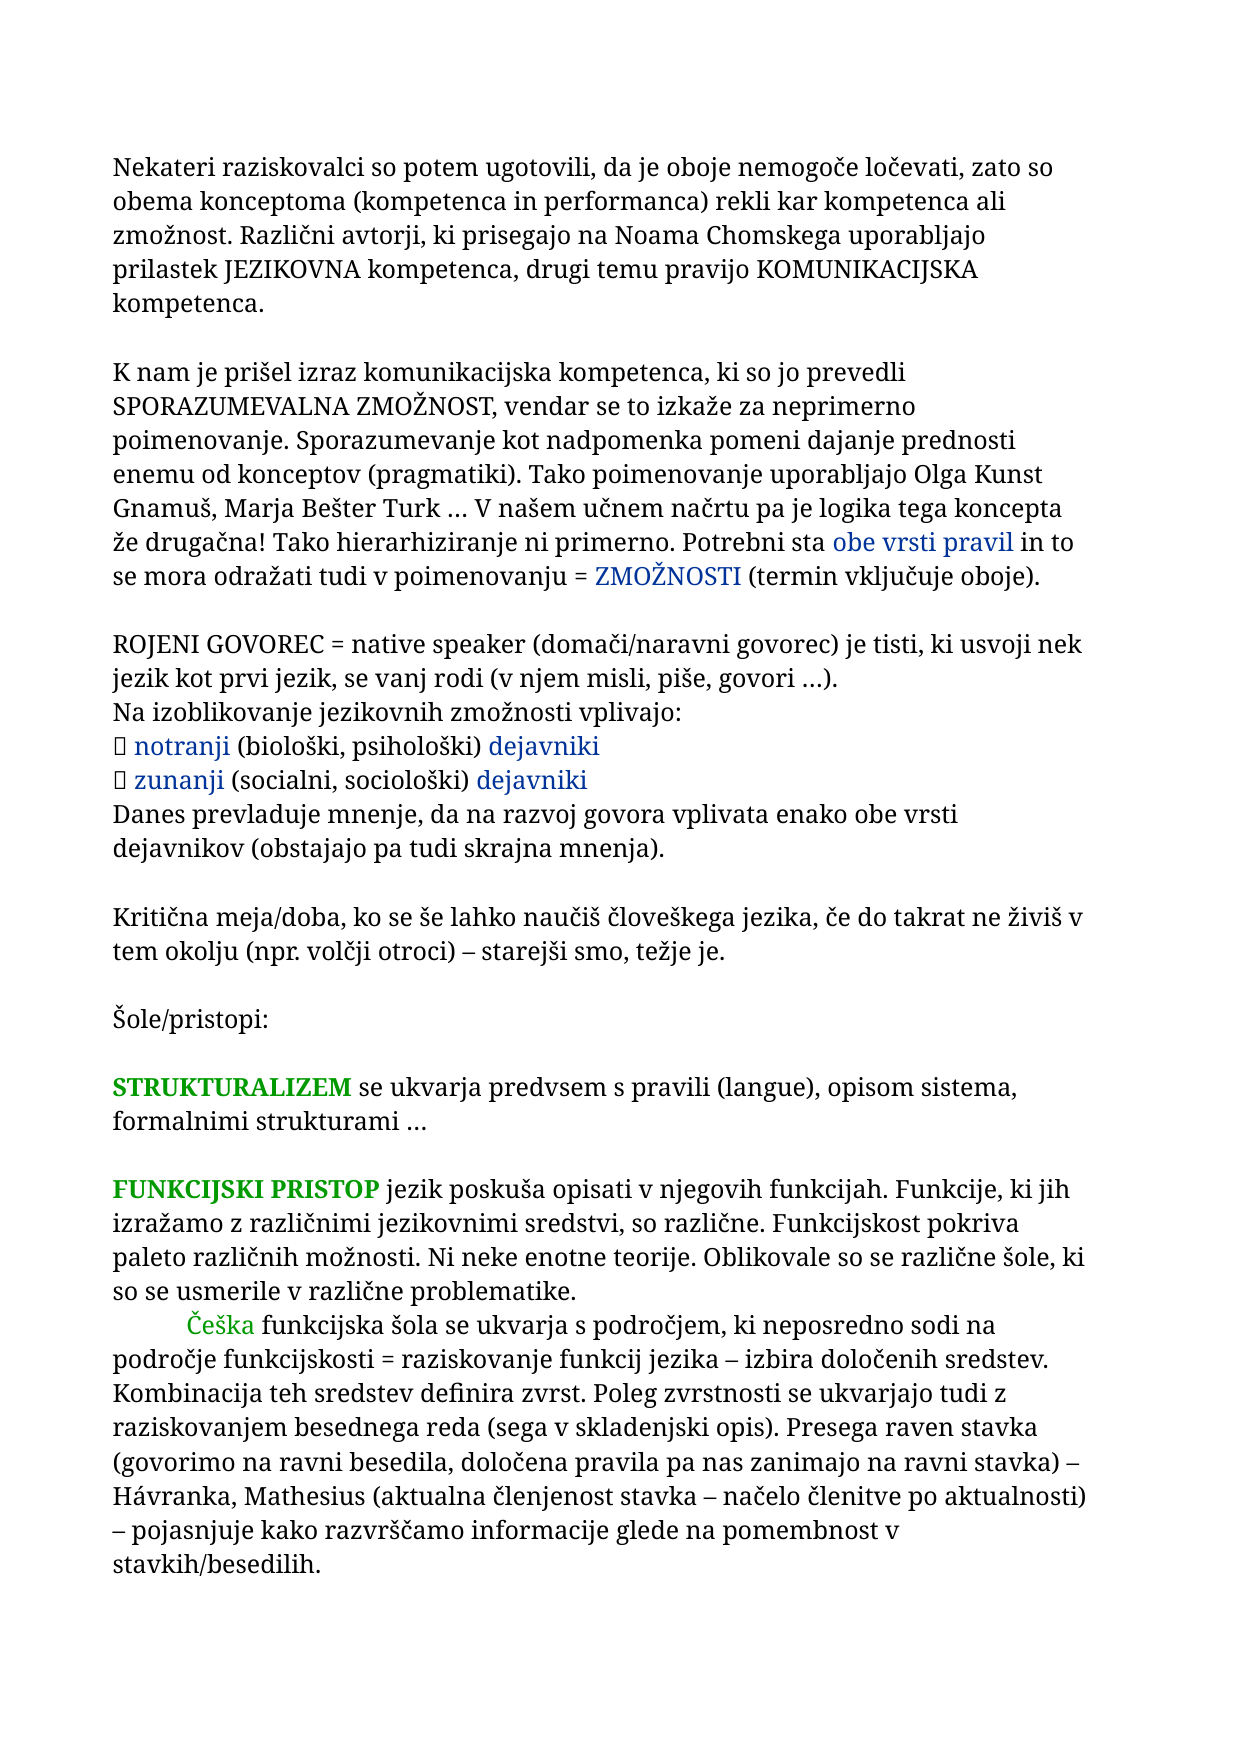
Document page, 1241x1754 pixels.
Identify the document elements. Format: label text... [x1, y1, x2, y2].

text STRUKTURALIZEM se ukvarja predvsem s pravili (langue), opisom sistema, formalnimi strukturami … [112, 1069, 1093, 1138]
text  notranji (biološki, psihološki) dejavniki [112, 729, 1093, 763]
text  zunanji (socialni, sociološki) dejavniki [112, 763, 1093, 797]
text Kritična meja/doba, ko se še lahko naučiš človeškega jezika, če do takrat ne živiš v tem okolju (npr. volčji otroci) – starejši smo, težje je. [112, 899, 1093, 967]
text ROJENI GOVOREC = native speaker (domači/naravni govorec) je tisti, ki usvoji nek jezik kot prvi jezik, se vanj rodi (v njem misli, piše, govori …). [112, 627, 1093, 695]
text FUNKCIJSKI PRISTOP jezik poskuša opisati v njegovih funkcijah. Funkcije, ki jih izražamo z različnimi jezikovnimi sredstvi, so različne. Funkcijskost pokriva paleto različnih možnosti. Ni neke enotne teorije. Oblikovale so se različne šole, ki so se usmerile v različne problematike. [112, 1172, 1093, 1308]
text K nam je prišel izraz komunikacijska kompetenca, ki so jo prevedli SPORAZUMEVALNA ZMOŽNOST, vendar se to izkaže za neprimerno poimenovanje. Sporazumevanje kot nadpomenka pomeni dajanje prednosti enemu od konceptov (pragmatiki). Tako poimenovanje uporabljajo Olga Kunst Gnamuš, Marja Bešter Turk … V našem učnem načrtu pa je logika tega koncepta že drugačna! Tako hierarhiziranje ni primerno. Potrebni sta obe vrsti pravil in to se mora odražati tudi v poimenovanju = ZMOŽNOSTI (termin vključuje oboje). [112, 354, 1093, 593]
text Nekateri raziskovalci so potem ugotovili, da je oboje nemogoče ločevati, zato so obema konceptoma (kompetenca in performanca) rekli kar kompetenca ali zmožnost. Različni avtorji, ki prisegajo na Noama Chomskega uporabljajo prilastek JEZIKOVNA kompetenca, drugi temu pravijo KOMUNIKACIJSKA kompetenca. [112, 150, 1093, 320]
text Češka funkcijska šola se ukvarja s področjem, ki neposredno sodi na področje funkcijskosti = raziskovanje funkcij jezika – izbira določenih sredstev. Kombinacija teh sredstev definira zvrst. Poleg zvrstnosti se ukvarjajo tudi z raziskovanjem besednega reda (sega v skladenjski opis). Presega raven stavka (govorimo na ravni besedila, določena pravila pa nas zanimajo na ravni stavka) – Hávranka, Mathesius (aktualna členjenost stavka – načelo členitve po aktualnosti) – pojasnjuje kako razvrščamo informacije glede na pomembnost v stavkih/besedilih. [112, 1308, 1093, 1580]
text Na izoblikovanje jezikovnih zmožnosti vplivajo: [112, 695, 1093, 729]
text Danes prevladuje mnenje, da na razvoj govora vplivata enako obe vrsti dejavnikov (obstajajo pa tudi skrajna mnenja). [112, 797, 1093, 865]
text Šole/pristopi: [112, 1001, 1093, 1035]
